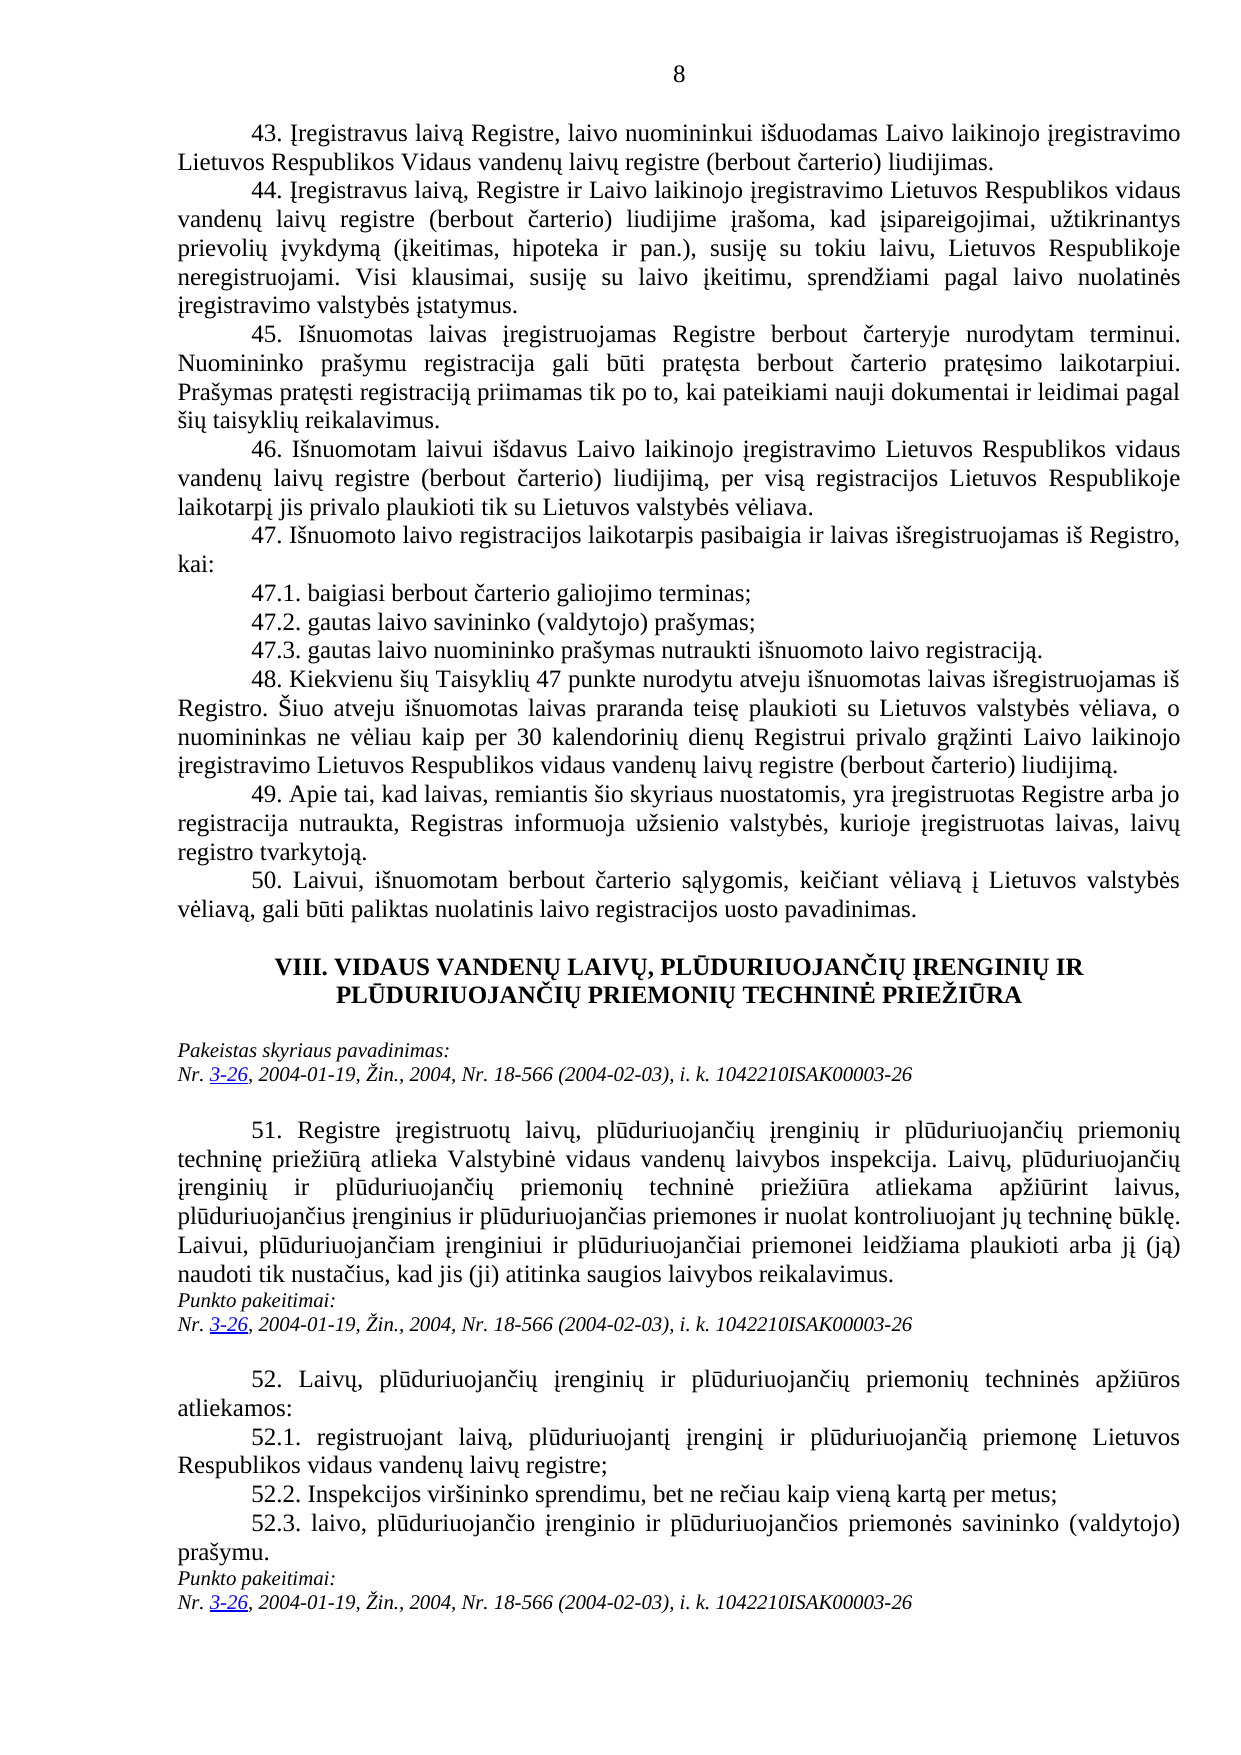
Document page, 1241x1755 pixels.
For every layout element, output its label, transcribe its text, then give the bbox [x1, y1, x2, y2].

text Pakeistas skyriaus pavadinimas: [177, 1038, 1181, 1062]
text Nr. 3-26, 2004-01-19, Žin., 2004, Nr. 18-566 (2004-02-03), i. k. 1042210ISAK00003-26 [177, 1062, 1181, 1086]
text 45. Išnuomotas laivas įregistruojamas Registre berbout čarteryje nurodytam terminui. Nuomininko prašymu registracija gali būti pratęsta berbout čarterio pratęsimo laikotarpiui. Prašymas pratęsti registraciją priimamas tik po to, kai pateikiami nauji dokumentai ir leidimai pagal šių taisyklių reikalavimus. [177, 319, 1181, 434]
text 48. Kiekvienu šių Taisyklių 47 punkte nurodytu atveju išnuomotas laivas išregistruojamas iš Registro. Šiuo atveju išnuomotas laivas praranda teisę plaukioti su Lietuvos valstybės vėliava, o nuomininkas ne vėliau kaip per 30 kalendorinių dienų Registrui privalo grąžinti Laivo laikinojo įregistravimo Lietuvos Respublikos vidaus vandenų laivų registre (berbout čarterio) liudijimą. [177, 664, 1181, 779]
text Punkto pakeitimai: [177, 1287, 1181, 1312]
text Nr. 3-26, 2004-01-19, Žin., 2004, Nr. 18-566 (2004-02-03), i. k. 1042210ISAK00003-26 [177, 1312, 1181, 1336]
text 52.2. Inspekcijos viršininko sprendimu, bet ne rečiau kaip vieną kartą per metus; [177, 1479, 1181, 1508]
text 52.3. laivo, plūduriuojančio įrenginio ir plūduriuojančios priemonės savininko (valdytojo) prašymu. [177, 1508, 1181, 1566]
text 44. Įregistravus laivą, Registre ir Laivo laikinojo įregistravimo Lietuvos Respublikos vidaus vandenų laivų registre (berbout čarterio) liudijime įrašoma, kad įsipareigojimai, užtikrinantys prievolių įvykdymą (įkeitimas, hipoteka ir pan.), susiję su tokiu laivu, Lietuvos Respublikoje neregistruojami. Visi klausimai, susiję su laivo įkeitimu, sprendžiami pagal laivo nuolatinės įregistravimo valstybės įstatymus. [177, 176, 1181, 319]
text 43. Įregistravus laivą Registre, laivo nuomininkui išduodamas Laivo laikinojo įregistravimo Lietuvos Respublikos Vidaus vandenų laivų registre (berbout čarterio) liudijimas. [177, 118, 1181, 176]
text 52. Laivų, plūduriuojančių įrenginių ir plūduriuojančių priemonių techninės apžiūros atliekamos: [177, 1364, 1181, 1422]
text 52.1. registruojant laivą, plūduriuojantį įrenginį ir plūduriuojančią priemonę Lietuvos Respublikos vidaus vandenų laivų registre; [177, 1422, 1181, 1479]
text 47.1. baigiasi berbout čarterio galiojimo terminas; [177, 578, 1181, 607]
text VIII. VIDAUS VANDENŲ LAIVŲ, PLŪDURIUOJANČIŲ ĮRENGINIŲ IR PLŪDURIUOJANČIŲ PRIEMONIŲ TECHNINĖ PRIEŽIŪRA [177, 952, 1181, 1009]
text Nr. 3-26, 2004-01-19, Žin., 2004, Nr. 18-566 (2004-02-03), i. k. 1042210ISAK00003-26 [177, 1590, 1181, 1614]
text Punkto pakeitimai: [177, 1566, 1181, 1590]
text 47.3. gautas laivo nuomininko prašymas nutraukti išnuomoto laivo registraciją. [177, 636, 1181, 664]
text 47. Išnuomoto laivo registracijos laikotarpis pasibaigia ir laivas išregistruojamas iš Registro, kai: [177, 521, 1181, 578]
text 51. Registre įregistruotų laivų, plūduriuojančių įrenginių ir plūduriuojančių priemonių techninę priežiūrą atlieka Valstybinė vidaus vandenų laivybos inspekcija. Laivų, plūduriuojančių įrenginių ir plūduriuojančių priemonių techninė priežiūra atliekama apžiūrint laivus, plūduriuojančius įrenginius ir plūduriuojančias priemones ir nuolat kontroliuojant jų techninę būklę. Laivui, plūduriuojančiam įrenginiui ir plūduriuojančiai priemonei leidžiama plaukioti arba jį (ją) naudoti tik nustačius, kad jis (ji) atitinka saugios laivybos reikalavimus. [177, 1115, 1181, 1287]
text 46. Išnuomotam laivui išdavus Laivo laikinojo įregistravimo Lietuvos Respublikos vidaus vandenų laivų registre (berbout čarterio) liudijimą, per visą registracijos Lietuvos Respublikoje laikotarpį jis privalo plaukioti tik su Lietuvos valstybės vėliava. [177, 434, 1181, 521]
text 50. Laivui, išnuomotam berbout čarterio sąlygomis, keičiant vėliavą į Lietuvos valstybės vėliavą, gali būti paliktas nuolatinis laivo registracijos uosto pavadinimas. [177, 866, 1181, 923]
text 49. Apie tai, kad laivas, remiantis šio skyriaus nuostatomis, yra įregistruotas Registre arba jo registracija nutraukta, Registras informuoja užsienio valstybės, kurioje įregistruotas laivas, laivų registro tvarkytoją. [177, 779, 1181, 866]
text 47.2. gautas laivo savininko (valdytojo) prašymas; [177, 607, 1181, 636]
